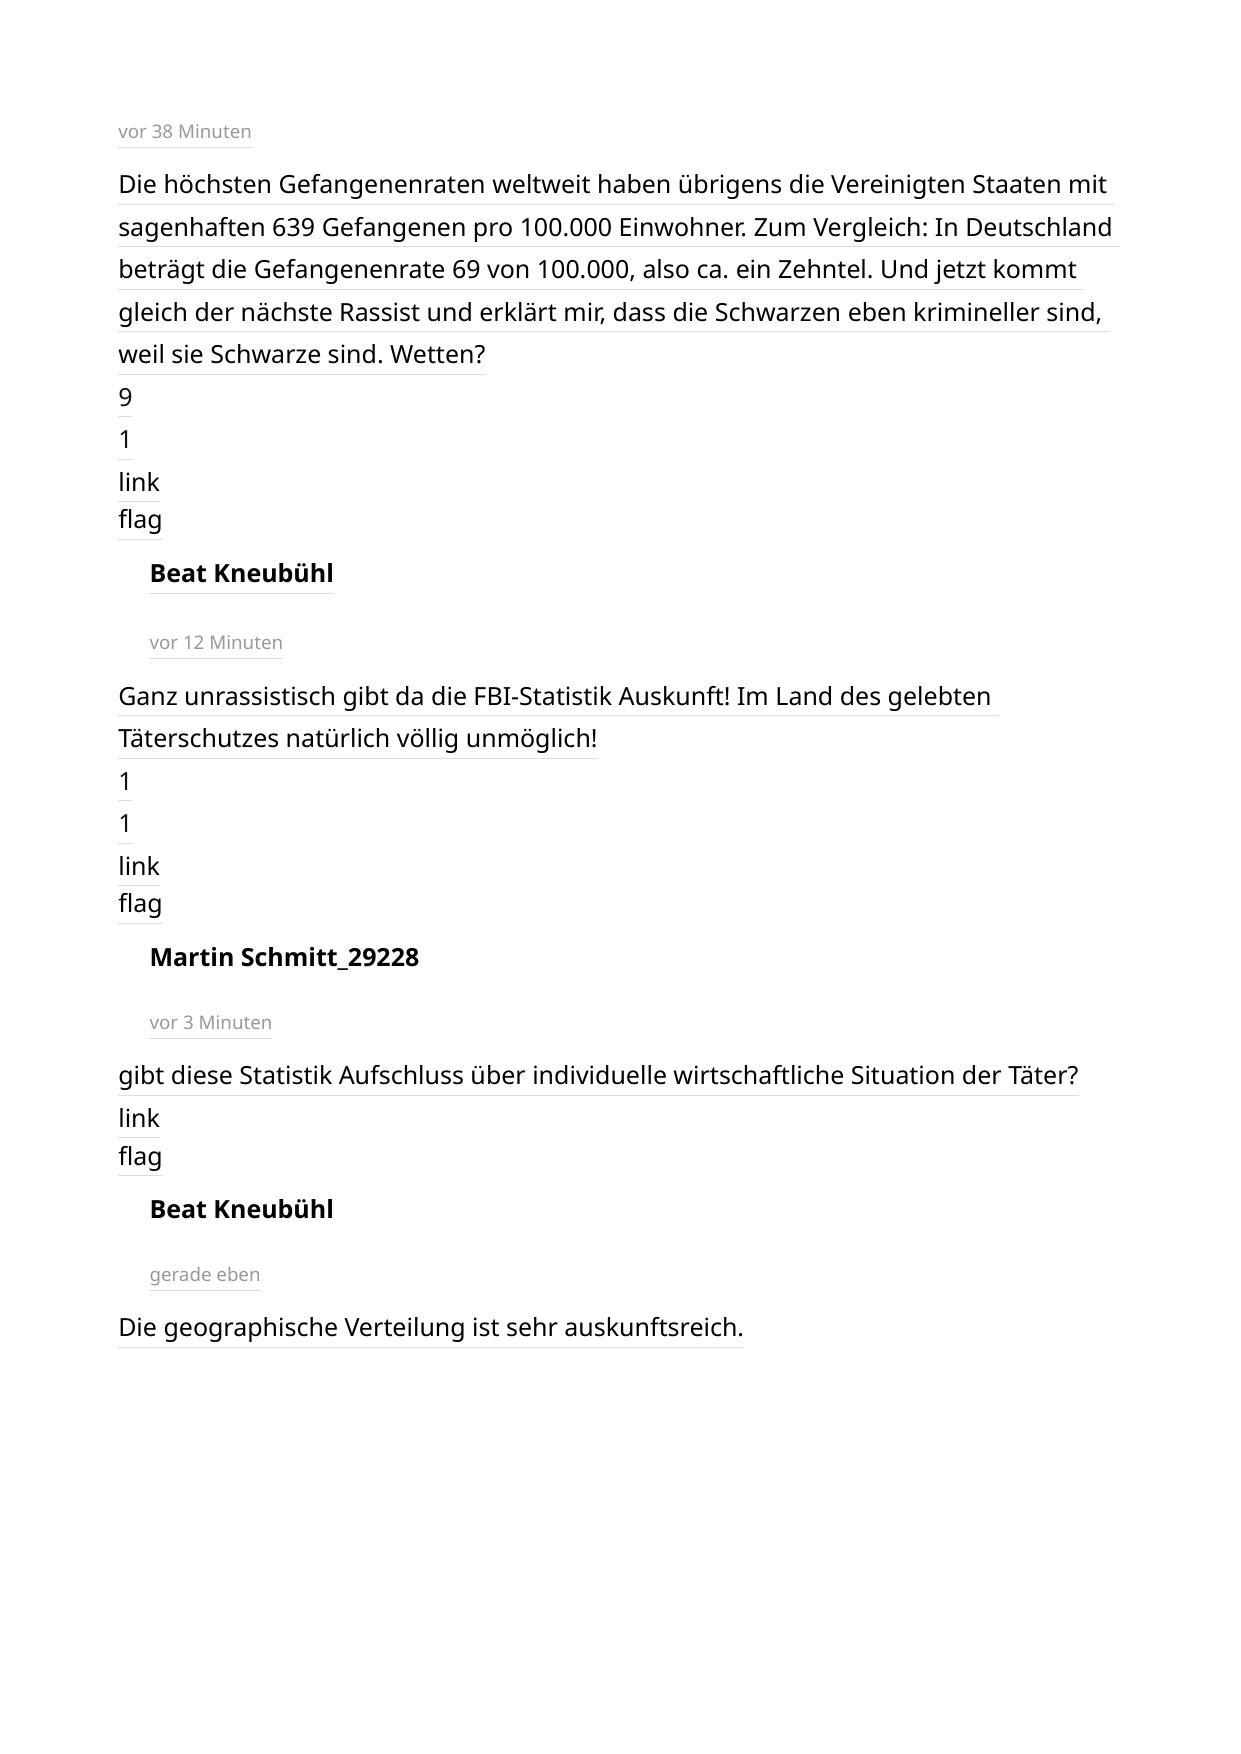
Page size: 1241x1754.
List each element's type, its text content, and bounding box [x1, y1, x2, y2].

text Ganz unrassistisch gibt da die FBI-Statistik Auskunft! Im Land des gelebten Täterschutzes natürlich völlig unmöglich! [118, 678, 1122, 759]
text link [118, 848, 1122, 886]
text 1 [118, 806, 1122, 844]
text 9 [118, 379, 1122, 417]
text Die höchsten Gefangenenraten weltweit haben übrigens die Vereinigten Staaten mit sagenhaften 639 Gefangenen pro 100.000 Einwohner. Zum Vergleich: In Deutschland beträgt die Gefangenenrate 69 von 100.000, also ca. ein Zehntel. Und jetzt kommt gleich der nächste Rassist und erklärt mir, dass die Schwarzen eben krimineller sind, weil sie Schwarze sind. Wetten? [118, 167, 1122, 375]
text vor 3 Minuten [149, 1009, 1117, 1039]
text 1 [118, 422, 1122, 460]
text flag [118, 886, 1122, 924]
text gerade eben [149, 1261, 1117, 1291]
text Beat Kneubühl [149, 1192, 1122, 1226]
text gibt diese Statistik Aufschluss über individuelle wirtschaftliche Situation der Täter? [118, 1058, 1122, 1096]
text flag [118, 502, 1122, 540]
text vor 12 Minuten [149, 629, 1117, 659]
text Die geographische Verteilung ist sehr auskunftsreich. [118, 1310, 1122, 1348]
text link [118, 1100, 1122, 1138]
text vor 38 Minuten [118, 118, 1117, 148]
text flag [118, 1138, 1122, 1176]
text 1 [118, 763, 1122, 801]
text Martin Schmitt_29228 [149, 940, 1122, 974]
text link [118, 464, 1122, 502]
text Beat Kneubühl [149, 556, 1122, 594]
